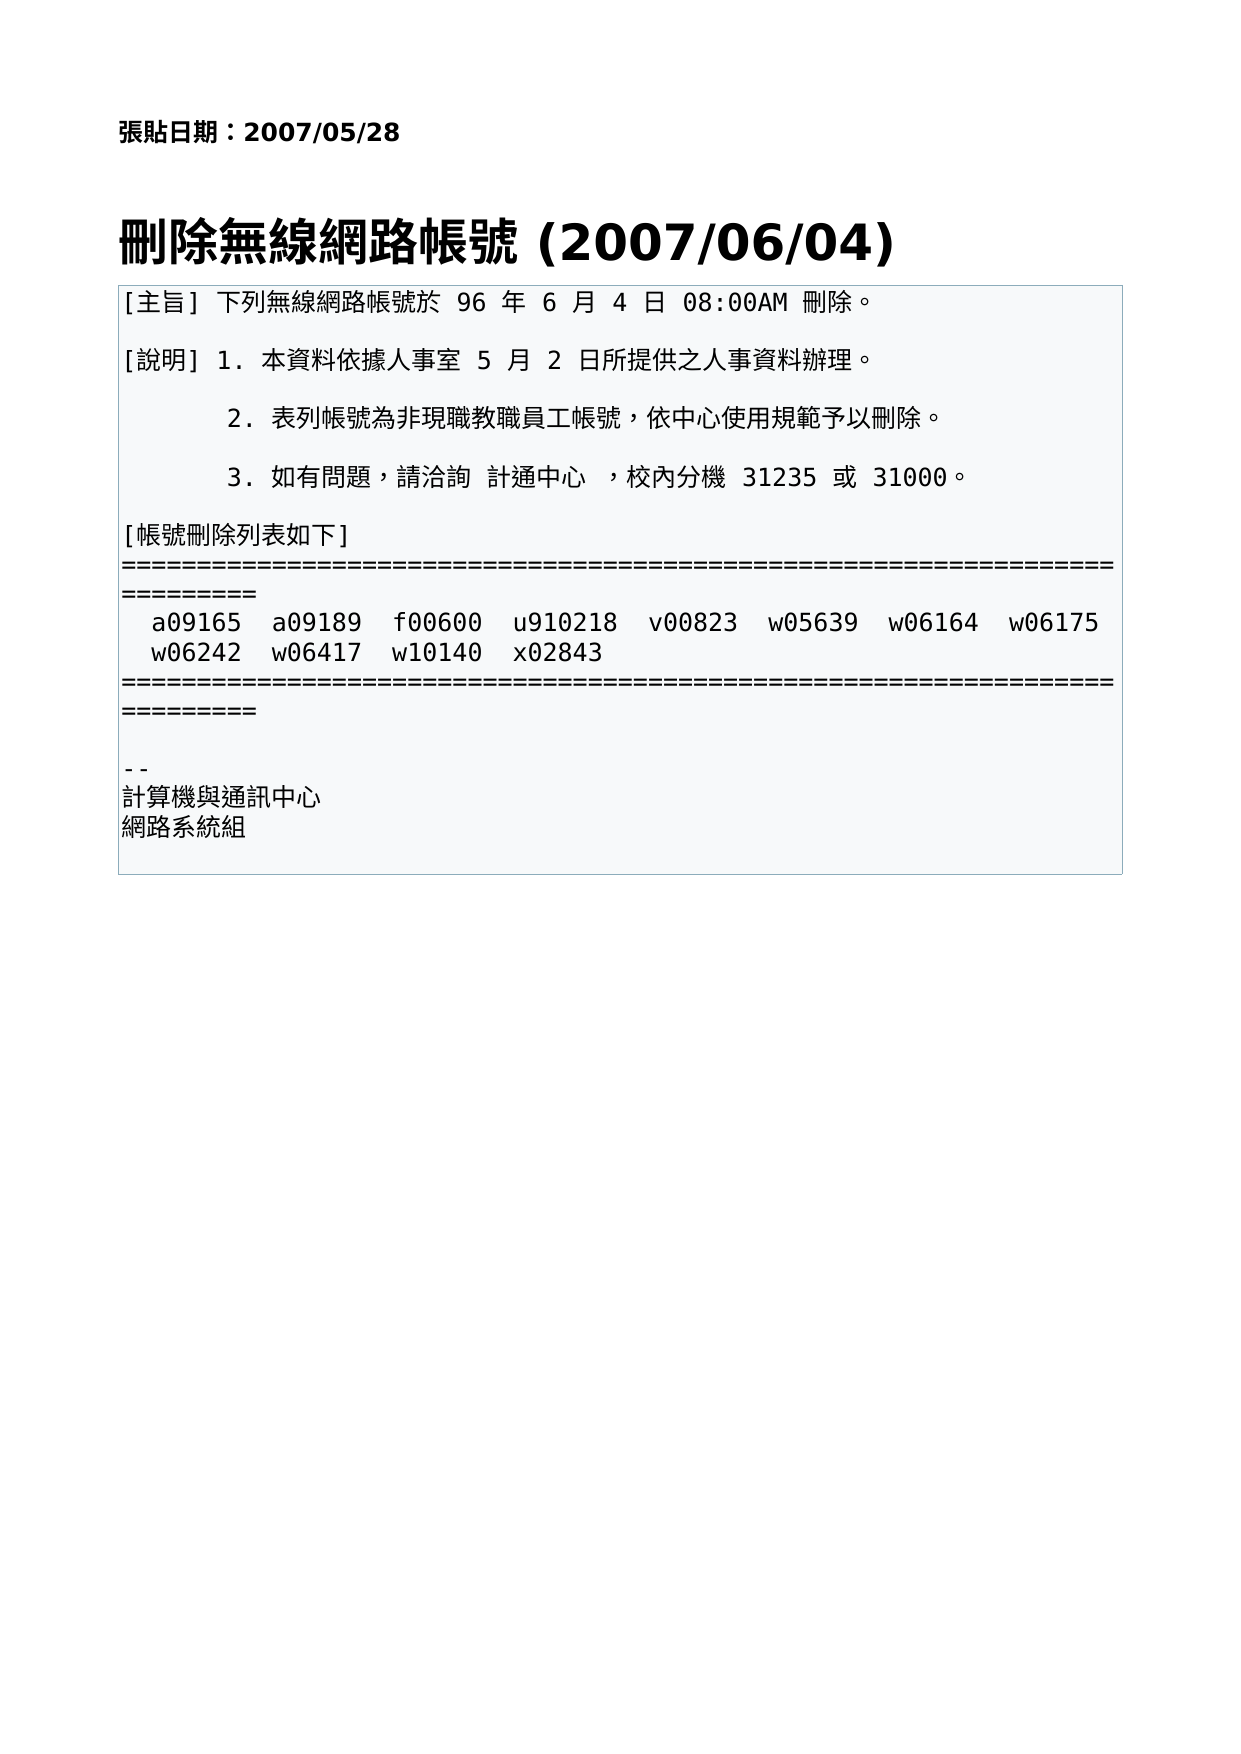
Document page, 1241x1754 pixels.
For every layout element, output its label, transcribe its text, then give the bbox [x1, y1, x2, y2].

subtitle 刪除無線網路帳號 (2007/06/04) [118, 214, 1122, 272]
text [主旨] 下列無線網路帳號於 96 年 6 月 4 日 08:00AM 刪除。 [說明] 1. 本資料依據人事室 5 月 2 日所提供之人事資料辦理。 2. 表列帳號為非現職教職員工帳號，依中心使用規範予以刪除。 3. 如有問題，請洽詢 計通中心 ，校內分機 31235 或 31000。 [帳號刪除列表如下] =========================================================================== a09165 a09189 f00600 u910218 v00823 w05639 w06164 w06175 w06242 w06417 w10140 x02843 =========================================================================== -- 計算機與通訊中心 網路系統組 [119, 286, 1122, 874]
text 張貼日期：2007/05/28 [118, 118, 1122, 176]
